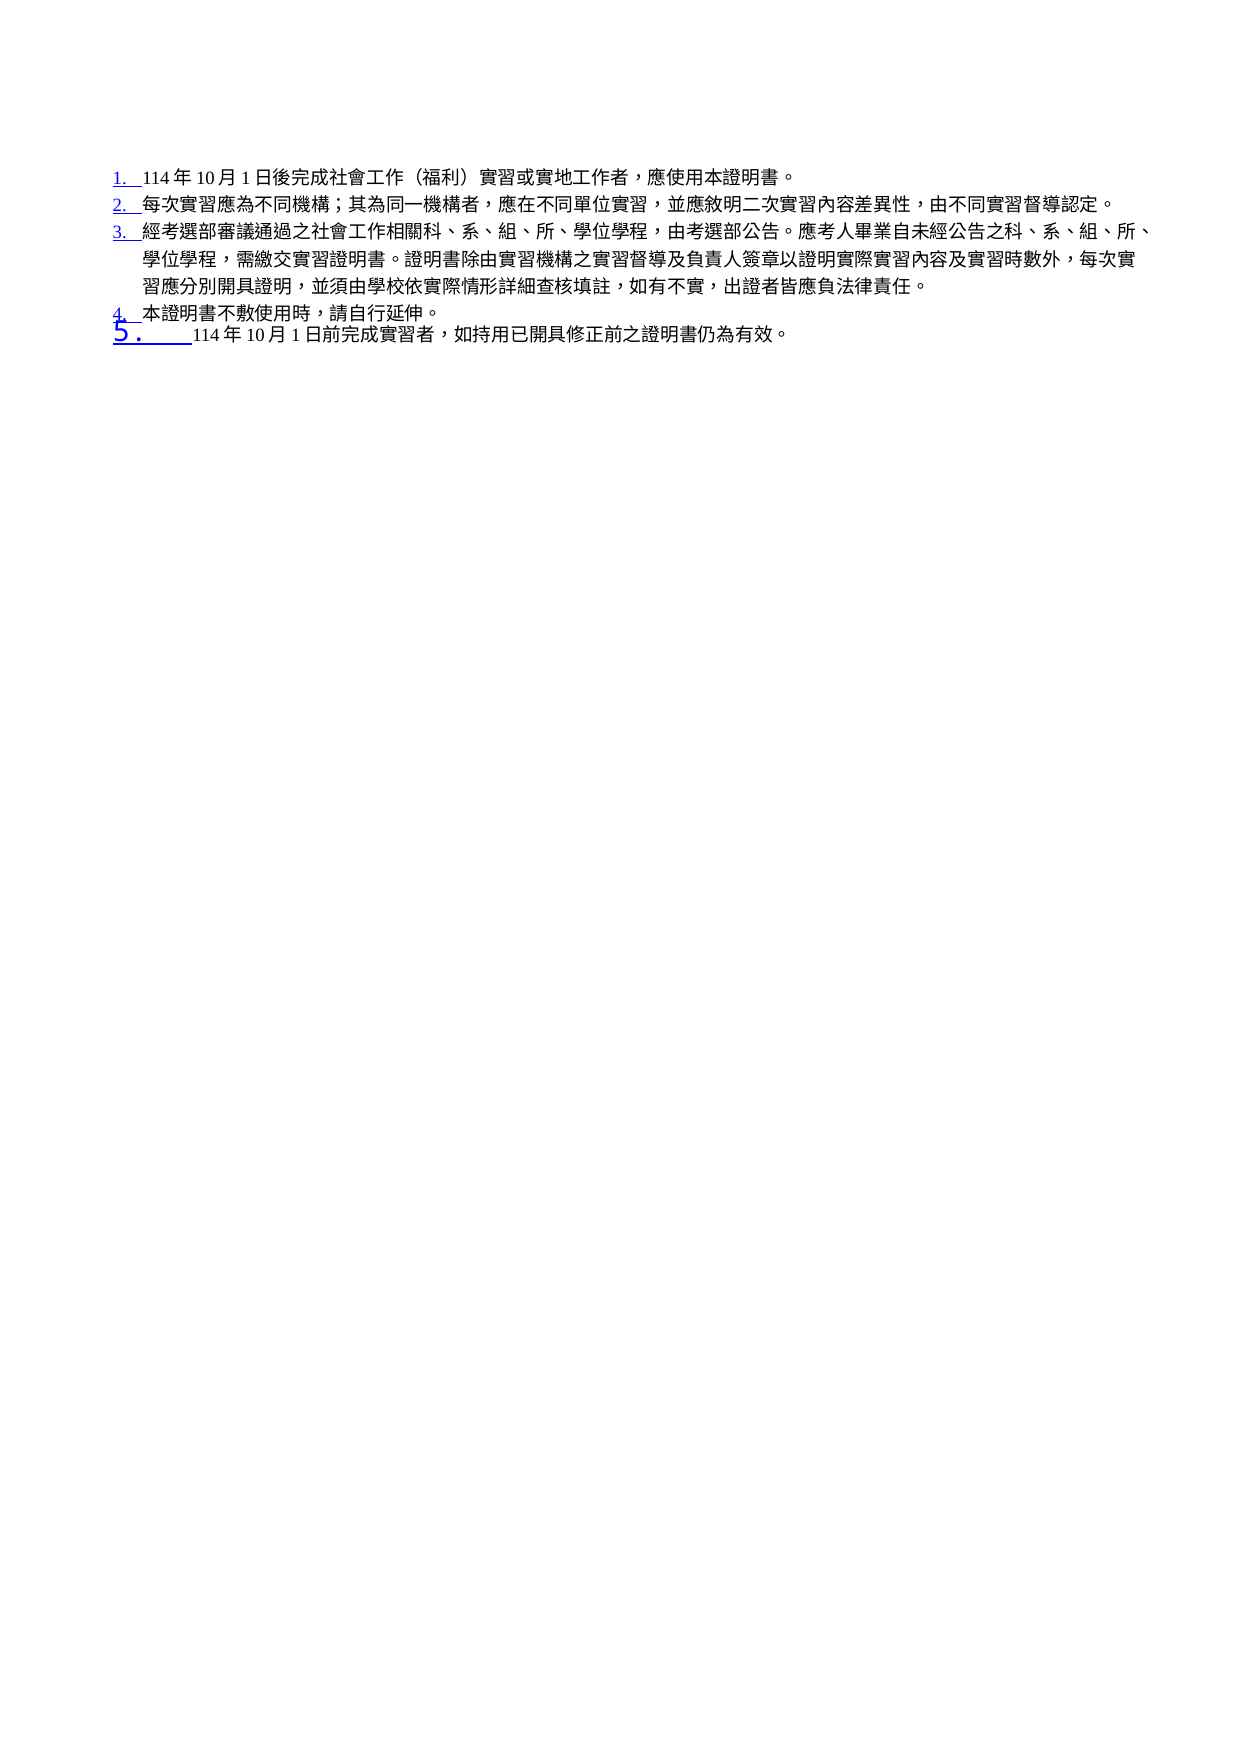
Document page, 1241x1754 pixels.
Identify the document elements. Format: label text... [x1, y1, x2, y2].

list 經考選部審議通過之社會工作相關科、系、組、所、學位學程，由考選部公告。應考人畢業自未經公告之科、系、組、所、學位學程，需繳交實習證明書。證明書除由實習機構之實習督導及負責人簽章以證明實際實習內容及實習時數外，每次實習應分別開具證明，並須由學校依實際情形詳細查核填註，如有不實，出證者皆應負法律責任。 [112, 217, 1145, 299]
list 每次實習應為不同機構；其為同一機構者，應在不同單位實習，並應敘明二次實習內容差異性，由不同實習督導認定。 [112, 190, 1145, 217]
list 本證明書不敷使用時，請自行延伸。 [112, 299, 1145, 326]
list 114年10月1日前完成實習者，如持用已開具修正前之證明書仍為有效。 [112, 326, 1145, 345]
list 114年10月1日後完成社會工作（福利）實習或實地工作者，應使用本證明書。 [112, 163, 1145, 190]
